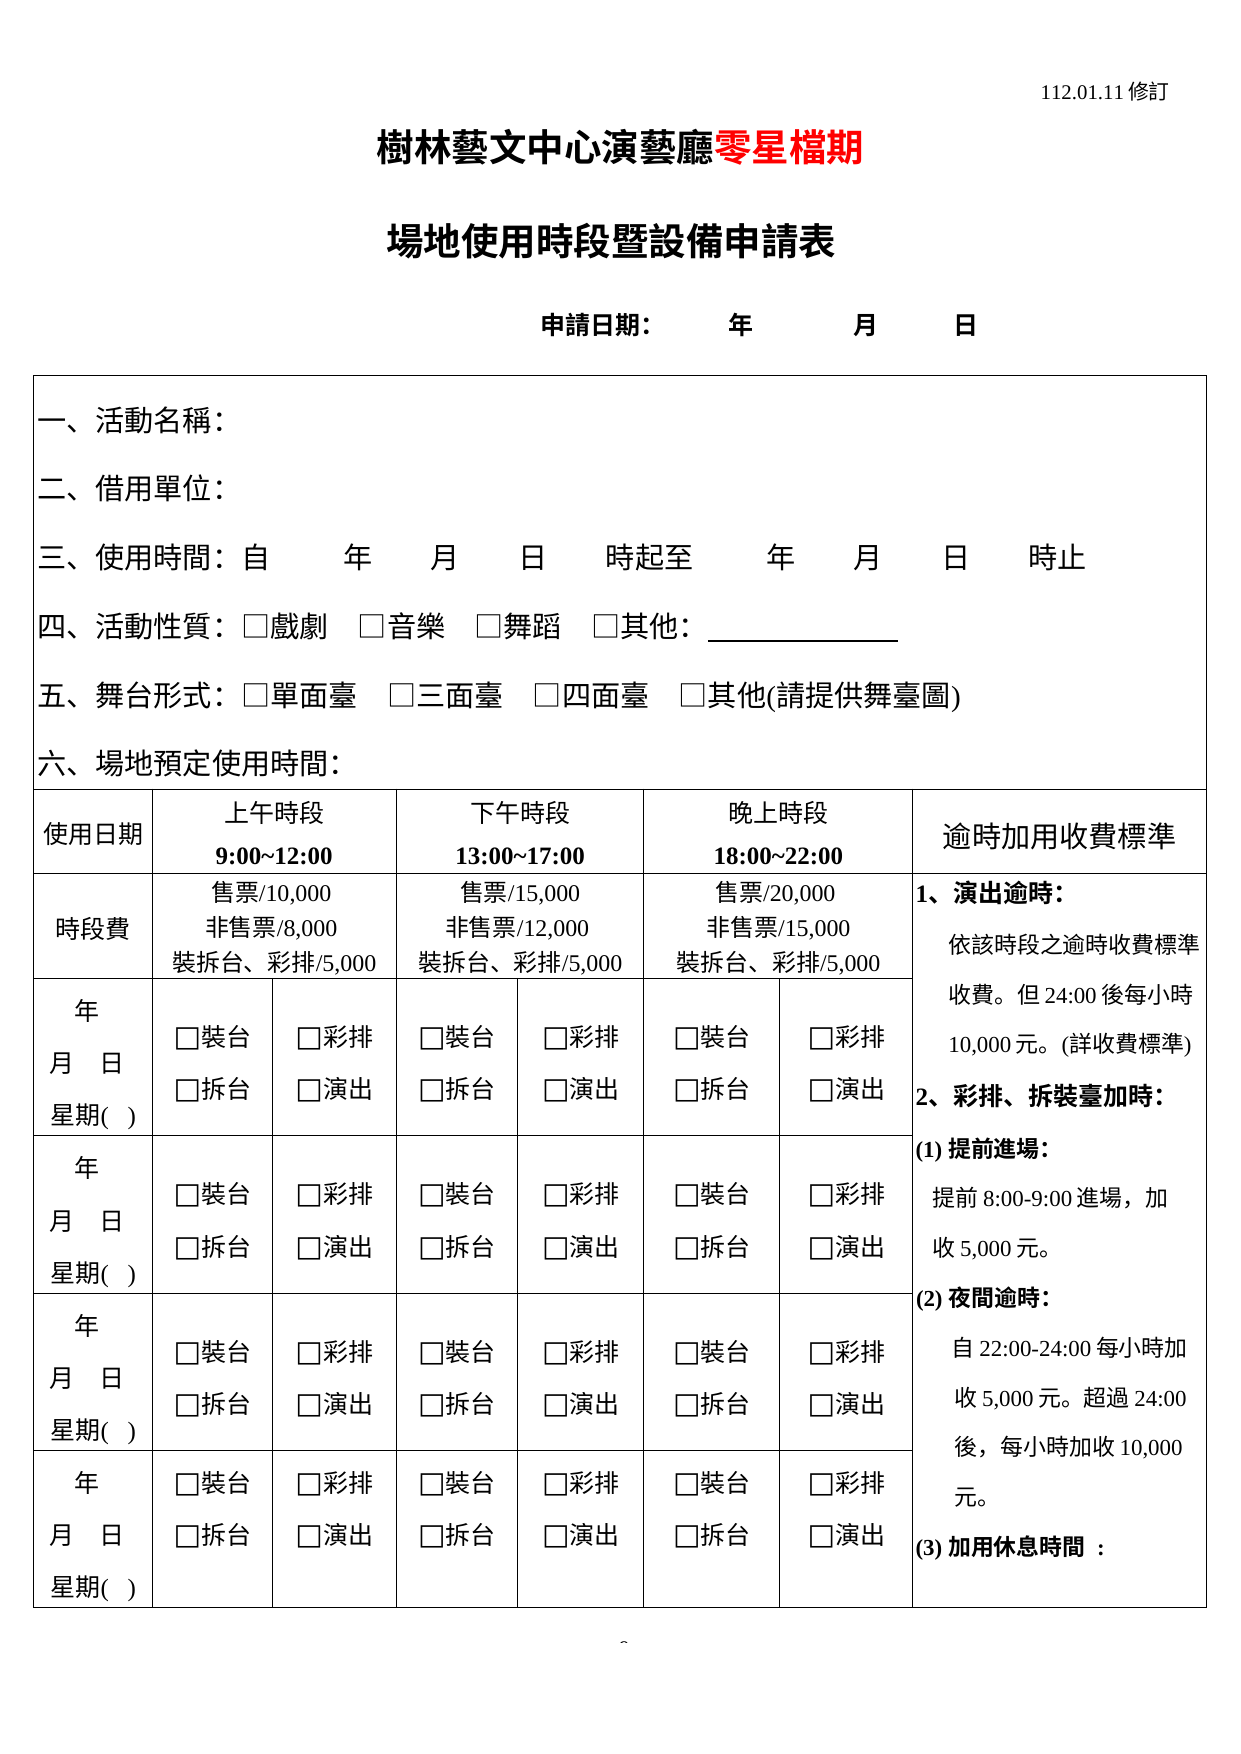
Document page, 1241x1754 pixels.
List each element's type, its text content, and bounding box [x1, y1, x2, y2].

table_cell 逾時加用收費標準 [913, 790, 1206, 873]
table_header 一、活動名稱： 二、借用單位： 三、使用時間：自 年 月 日 時起至 年 月 日 時止 四、活動性質：□戲劇 □音樂 □舞蹈 □其他： 五、舞台形式：□單面臺 □三面臺 □四面臺 □其他(請提供舞臺圖) 六、場地預定使用時間： [34, 376, 1206, 788]
table_cell 晚上時段 18:00~22:00 [644, 790, 912, 873]
table_cell □彩排 □演出 [273, 1451, 396, 1607]
table_cell □裝台 □拆台 [153, 1451, 272, 1607]
table_cell 售票/20,000 非售票/15,000 裝拆台、彩排/5,000 [644, 874, 912, 978]
table_cell □裝台 □拆台 [644, 1294, 779, 1450]
table_cell □裝台 □拆台 [644, 1136, 779, 1292]
table_cell 年 月 日 星期( ) [34, 1451, 152, 1607]
table_cell □彩排 □演出 [780, 1136, 912, 1292]
table_cell □彩排 □演出 [273, 979, 396, 1135]
table_cell □彩排 □演出 [518, 1294, 643, 1450]
table_cell □裝台 □拆台 [397, 1451, 517, 1607]
table_cell 年 月 日 星期( ) [34, 1294, 152, 1450]
table_cell □裝台 □拆台 [644, 1451, 779, 1607]
table_cell □裝台 □拆台 [397, 1136, 517, 1292]
text 場地使用時段暨設備申請表 [71, 212, 1169, 266]
table_cell □彩排 □演出 [780, 1451, 912, 1607]
table_cell □裝台 □拆台 [153, 1136, 272, 1292]
text 申請日期： 年 月 日 [71, 305, 1169, 342]
table_cell 1、演出逾時： 依該時段之逾時收費標準收費。但24:00後每小時10,000元。(詳收費標準) 2、彩排、拆裝臺加時： (1) 提前進場： 提前8:00-9:00進場，加 收5,000元。 (2) 夜間逾時： 自22:00-24:00每小時加收5,000元。超過24:00後，每小時加收10,000元。 (3) 加用休息時間 : [913, 874, 1206, 1607]
table_cell □彩排 □演出 [780, 979, 912, 1135]
table_cell □彩排 □演出 [273, 1294, 396, 1450]
table_cell □裝台 □拆台 [397, 979, 517, 1135]
table_cell □彩排 □演出 [273, 1136, 396, 1292]
table_cell 年 月 日 星期( ) [34, 979, 152, 1135]
table_cell □裝台 □拆台 [153, 1294, 272, 1450]
table_cell □彩排 □演出 [518, 979, 643, 1135]
table_cell □彩排 □演出 [518, 1136, 643, 1292]
table_cell 年 月 日 星期( ) [34, 1136, 152, 1292]
table_cell 售票/15,000 非售票/12,000 裝拆台、彩排/5,000 [397, 874, 643, 978]
table_cell 使用日期 [34, 790, 152, 873]
table_cell 上午時段 9:00~12:00 [153, 790, 396, 873]
table_cell □裝台 □拆台 [397, 1294, 517, 1450]
table_cell 售票/10,000 非售票/8,000 裝拆台、彩排/5,000 [153, 874, 396, 978]
table_cell □裝台 □拆台 [644, 979, 779, 1135]
table_cell 下午時段 13:00~17:00 [397, 790, 643, 873]
table_cell □彩排 □演出 [518, 1451, 643, 1607]
table_cell 時段費 [34, 874, 152, 978]
table_cell □彩排 □演出 [780, 1294, 912, 1450]
text 樹林藝文中心演藝廳零星檔期 [71, 118, 1169, 172]
table_cell □裝台 □拆台 [153, 979, 272, 1135]
